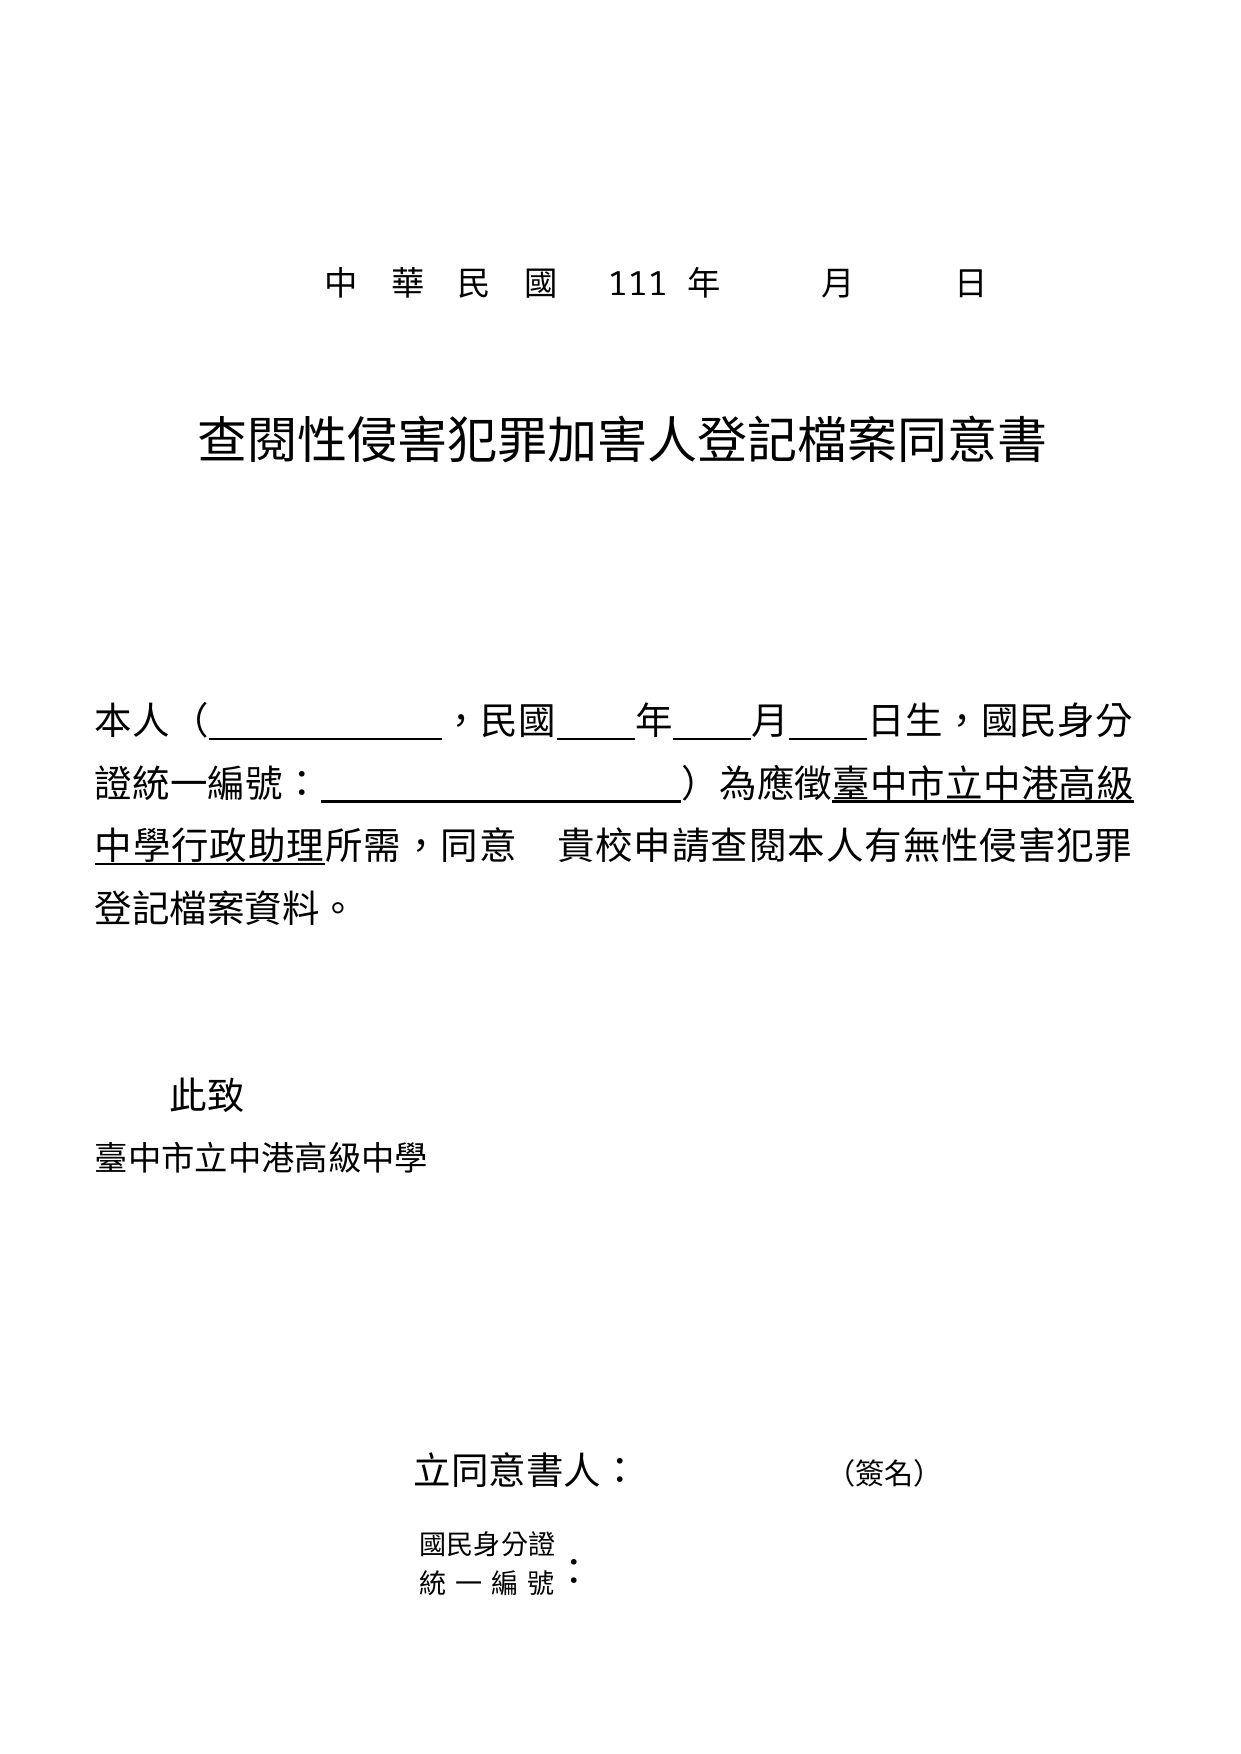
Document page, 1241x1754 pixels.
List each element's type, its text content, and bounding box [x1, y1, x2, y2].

text 此致 [94, 1051, 1134, 1114]
text 中 華 民 國 111 年 月 日 [94, 239, 1134, 301]
text 臺中市立中港高級中學 [94, 1114, 1134, 1176]
text 查閱性侵害犯罪加害人登記檔案同意書 [94, 364, 1150, 489]
text 本人（ ，民國 年 月 日生，國民身分證統一編號： ）為應徵臺中市立中港高級中學行政助理所需，同意 貴校申請查閱本人有無性侵害犯罪登記檔案資料。 [94, 676, 1134, 926]
text 國民身分證統一編號： [94, 1489, 1134, 1614]
text 立同意書人： （簽名） [94, 1426, 1134, 1489]
